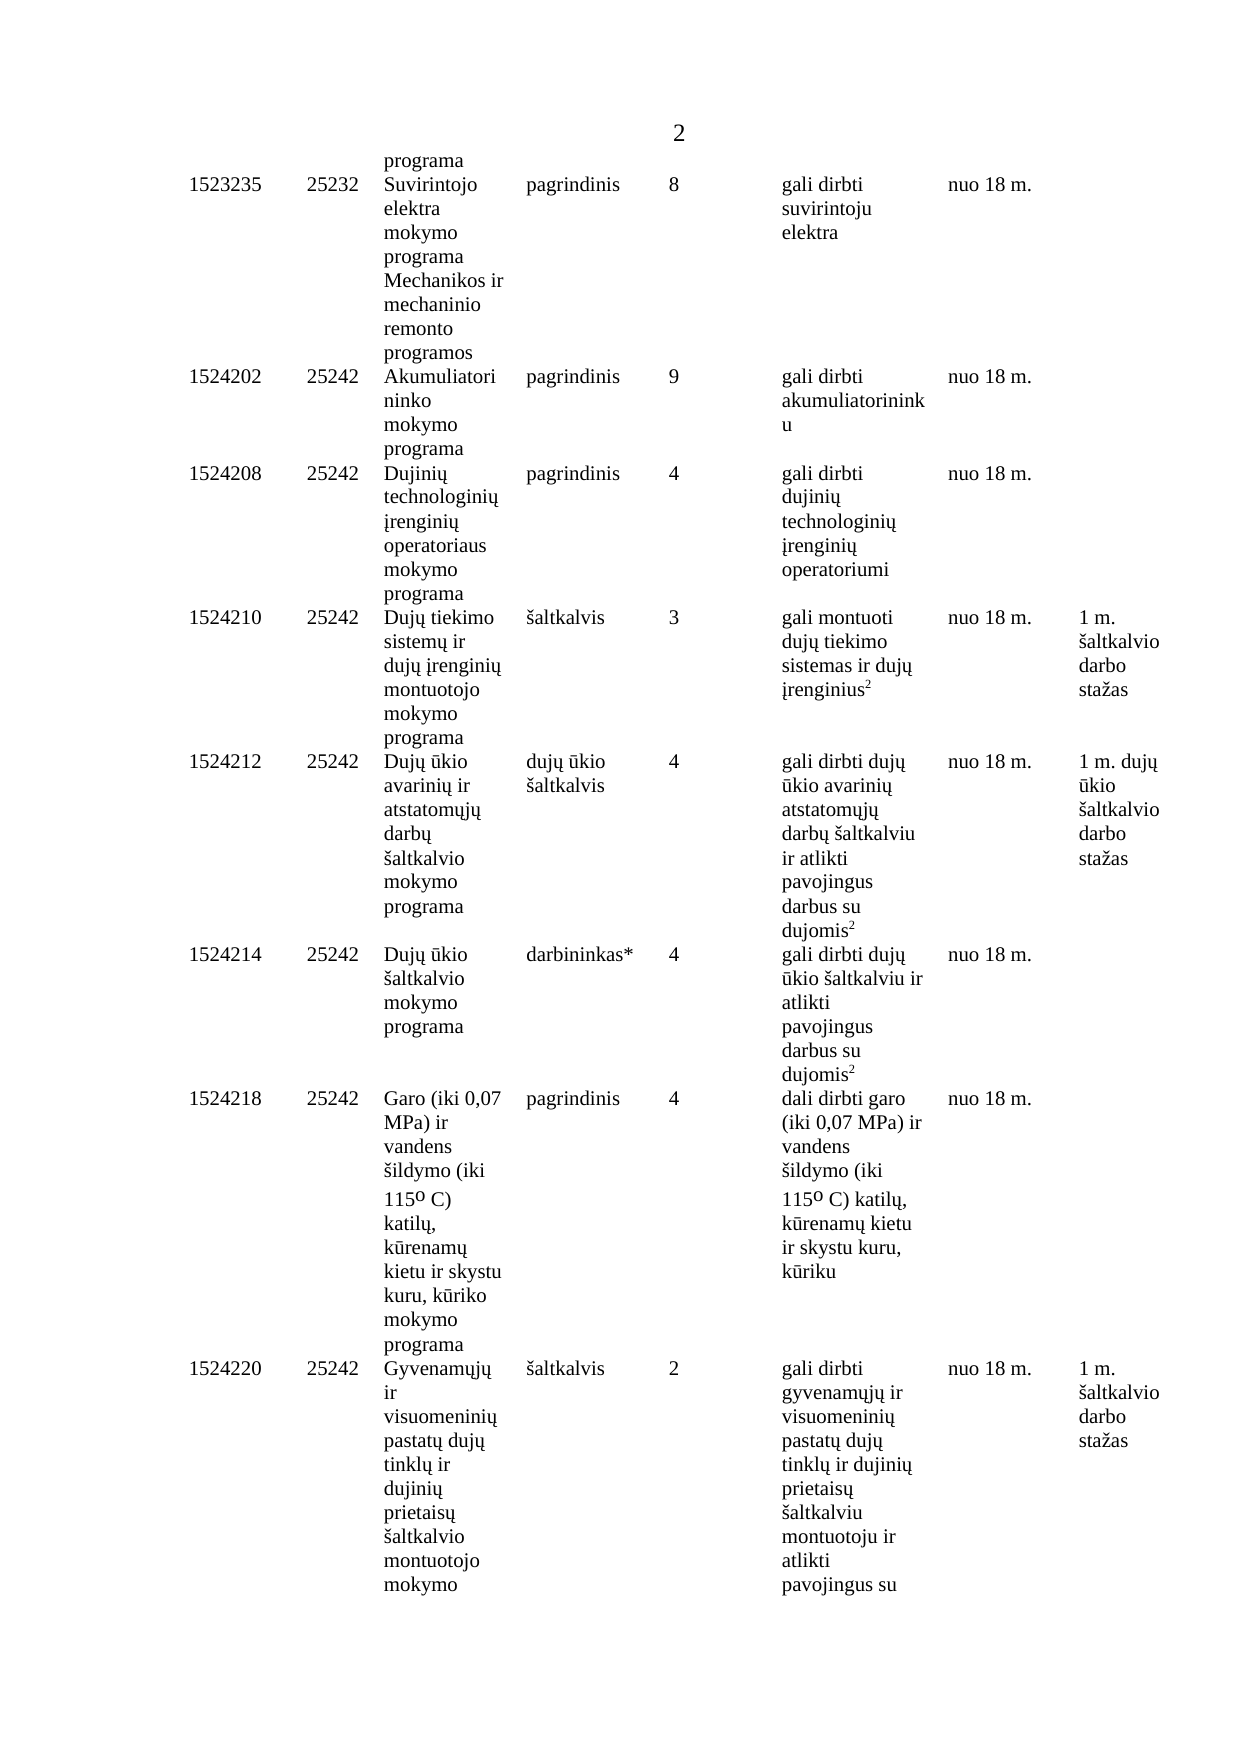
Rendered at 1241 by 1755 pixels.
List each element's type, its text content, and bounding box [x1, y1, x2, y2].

table_cell 25242 [295, 1356, 372, 1596]
table_cell 4 [658, 942, 770, 1086]
table_cell 4 [658, 749, 770, 942]
table_cell [937, 148, 1067, 172]
table_cell nuo 18 m. [937, 460, 1067, 605]
table_cell 1 m. dujų ūkio šaltkalvio darbo stažas [1067, 749, 1181, 942]
table_cell 1524202 [177, 364, 295, 460]
table_cell 1 m. šaltkalvio darbo stažas [1067, 1356, 1181, 1596]
table_cell Dujų ūkio avarinių ir atstatomųjų darbų šaltkalvio mokymo programa [373, 749, 515, 942]
table_cell dujų ūkio šaltkalvis [515, 749, 657, 942]
table_cell 25242 [295, 749, 372, 942]
table_cell Dujinių technologinių įrenginių operatoriaus mokymo programa [373, 460, 515, 605]
table_cell [515, 148, 657, 172]
table_cell pagrindinis [515, 172, 657, 364]
table_cell 25232 [295, 172, 372, 364]
table_cell Gyvenamųjų ir visuomeninių pastatų dujų tinklų ir dujinių prietaisų šaltkalvio montuotojo mokymo [373, 1356, 515, 1596]
table_cell [1067, 148, 1181, 172]
table_cell [1067, 172, 1181, 364]
table_cell 1523235 [177, 172, 295, 364]
table_cell 1524214 [177, 942, 295, 1086]
table_cell nuo 18 m. [937, 364, 1067, 460]
table_cell šaltkalvis [515, 605, 657, 749]
table_cell gali dirbti suvirintoju elektra [770, 172, 937, 364]
table_cell pagrindinis [515, 364, 657, 460]
table_cell Garo (iki 0,07 MPa) ir vandens šildymo (iki 115o C) katilų, kūrenamų kietu ir skystu kuru, kūriko mokymo programa [373, 1086, 515, 1356]
table_cell gali montuoti dujų tiekimo sistemas ir dujų įrenginius2 [770, 605, 937, 749]
table_cell 1524208 [177, 460, 295, 605]
table_cell 9 [658, 364, 770, 460]
table_cell gali dirbti gyvenamųjų ir visuomeninių pastatų dujų tinklų ir dujinių prietaisų šaltkalviu montuotoju ir atlikti pavojingus su [770, 1356, 937, 1596]
table_cell 25242 [295, 942, 372, 1086]
table_cell [658, 148, 770, 172]
table_cell 2 [658, 1356, 770, 1596]
table_cell 25242 [295, 364, 372, 460]
table_cell programa [373, 148, 515, 172]
table_cell nuo 18 m. [937, 942, 1067, 1086]
table_cell gali dirbti akumuliatorininku [770, 364, 937, 460]
table_cell pagrindinis [515, 1086, 657, 1356]
table_cell 1524212 [177, 749, 295, 942]
table_cell pagrindinis [515, 460, 657, 605]
table_cell [770, 148, 937, 172]
table_cell 1524210 [177, 605, 295, 749]
table_cell 4 [658, 1086, 770, 1356]
table_cell Dujų ūkio šaltkalvio mokymo programa [373, 942, 515, 1086]
table_cell [1067, 1086, 1181, 1356]
table_cell darbininkas* [515, 942, 657, 1086]
table_cell [1067, 942, 1181, 1086]
table_cell Suvirintojo elektra mokymo programa Mechanikos ir mechaninio remonto programos [373, 172, 515, 364]
table_cell nuo 18 m. [937, 172, 1067, 364]
table_cell 25242 [295, 1086, 372, 1356]
table_cell Dujų tiekimo sistemų ir dujų įrenginių montuotojo mokymo programa [373, 605, 515, 749]
table_cell 3 [658, 605, 770, 749]
table_cell nuo 18 m. [937, 1086, 1067, 1356]
table_cell [295, 148, 372, 172]
table_cell nuo 18 m. [937, 1356, 1067, 1596]
table_cell gali dirbti dujų ūkio šaltkalviu ir atlikti pavojingus darbus su dujomis2 [770, 942, 937, 1086]
table_cell [1067, 364, 1181, 460]
table_cell dali dirbti garo (iki 0,07 MPa) ir vandens šildymo (iki 115o C) katilų, kūrenamų kietu ir skystu kuru, kūriku [770, 1086, 937, 1356]
table_cell gali dirbti dujinių technologinių įrenginių operatoriumi [770, 460, 937, 605]
table_cell Akumuliatorininko mokymo programa [373, 364, 515, 460]
table_cell šaltkalvis [515, 1356, 657, 1596]
table_cell 4 [658, 460, 770, 605]
table_cell [177, 148, 295, 172]
table_cell 25242 [295, 460, 372, 605]
table_cell 8 [658, 172, 770, 364]
table_cell gali dirbti dujų ūkio avarinių atstatomųjų darbų šaltkalviu ir atlikti pavojingus darbus su dujomis2 [770, 749, 937, 942]
table_cell [1067, 460, 1181, 605]
table_cell nuo 18 m. [937, 749, 1067, 942]
table_cell 1 m. šaltkalvio darbo stažas [1067, 605, 1181, 749]
table_cell 1524218 [177, 1086, 295, 1356]
table_cell 25242 [295, 605, 372, 749]
table_cell 1524220 [177, 1356, 295, 1596]
table_cell nuo 18 m. [937, 605, 1067, 749]
